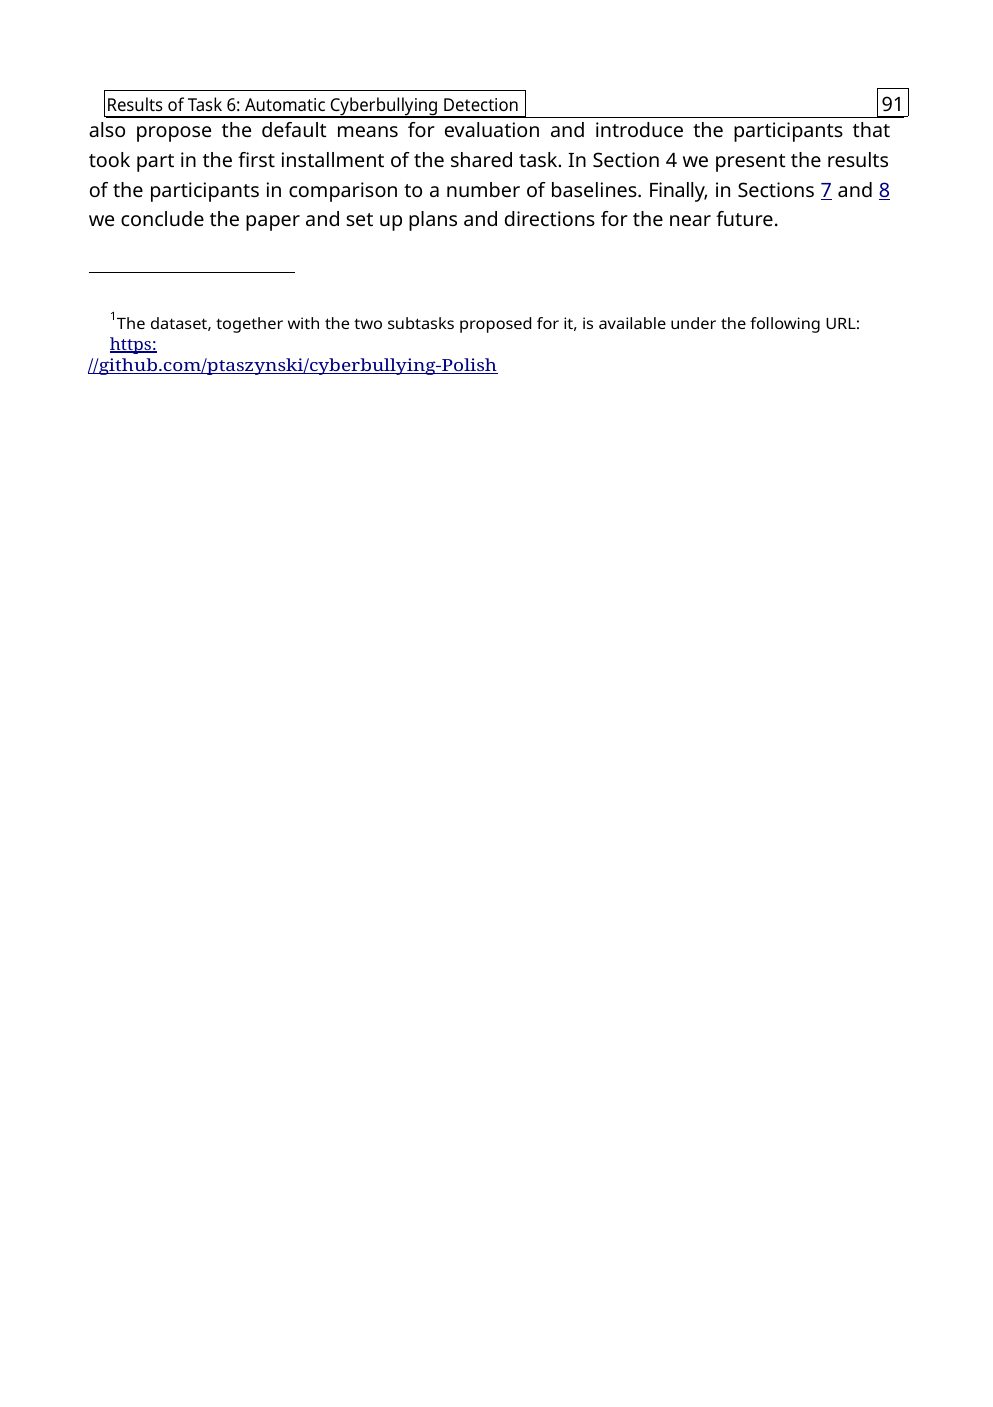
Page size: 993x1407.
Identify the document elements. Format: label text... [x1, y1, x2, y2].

text //github.com/ptaszynski/cyberbullying-Polish [88, 354, 903, 376]
text also propose the default means for evaluation and introduce the participants that took part in the first installment of the shared task. In Section 4 we present the results of the participants in comparison to a number of baselines. Finally, in Sections 7 and 8 we conclude the paper and set up plans and directions for the near future. [88, 117, 890, 232]
text 1The dataset, together with the two subtasks proposed for it, is available under the following URL: https: [109, 312, 903, 354]
